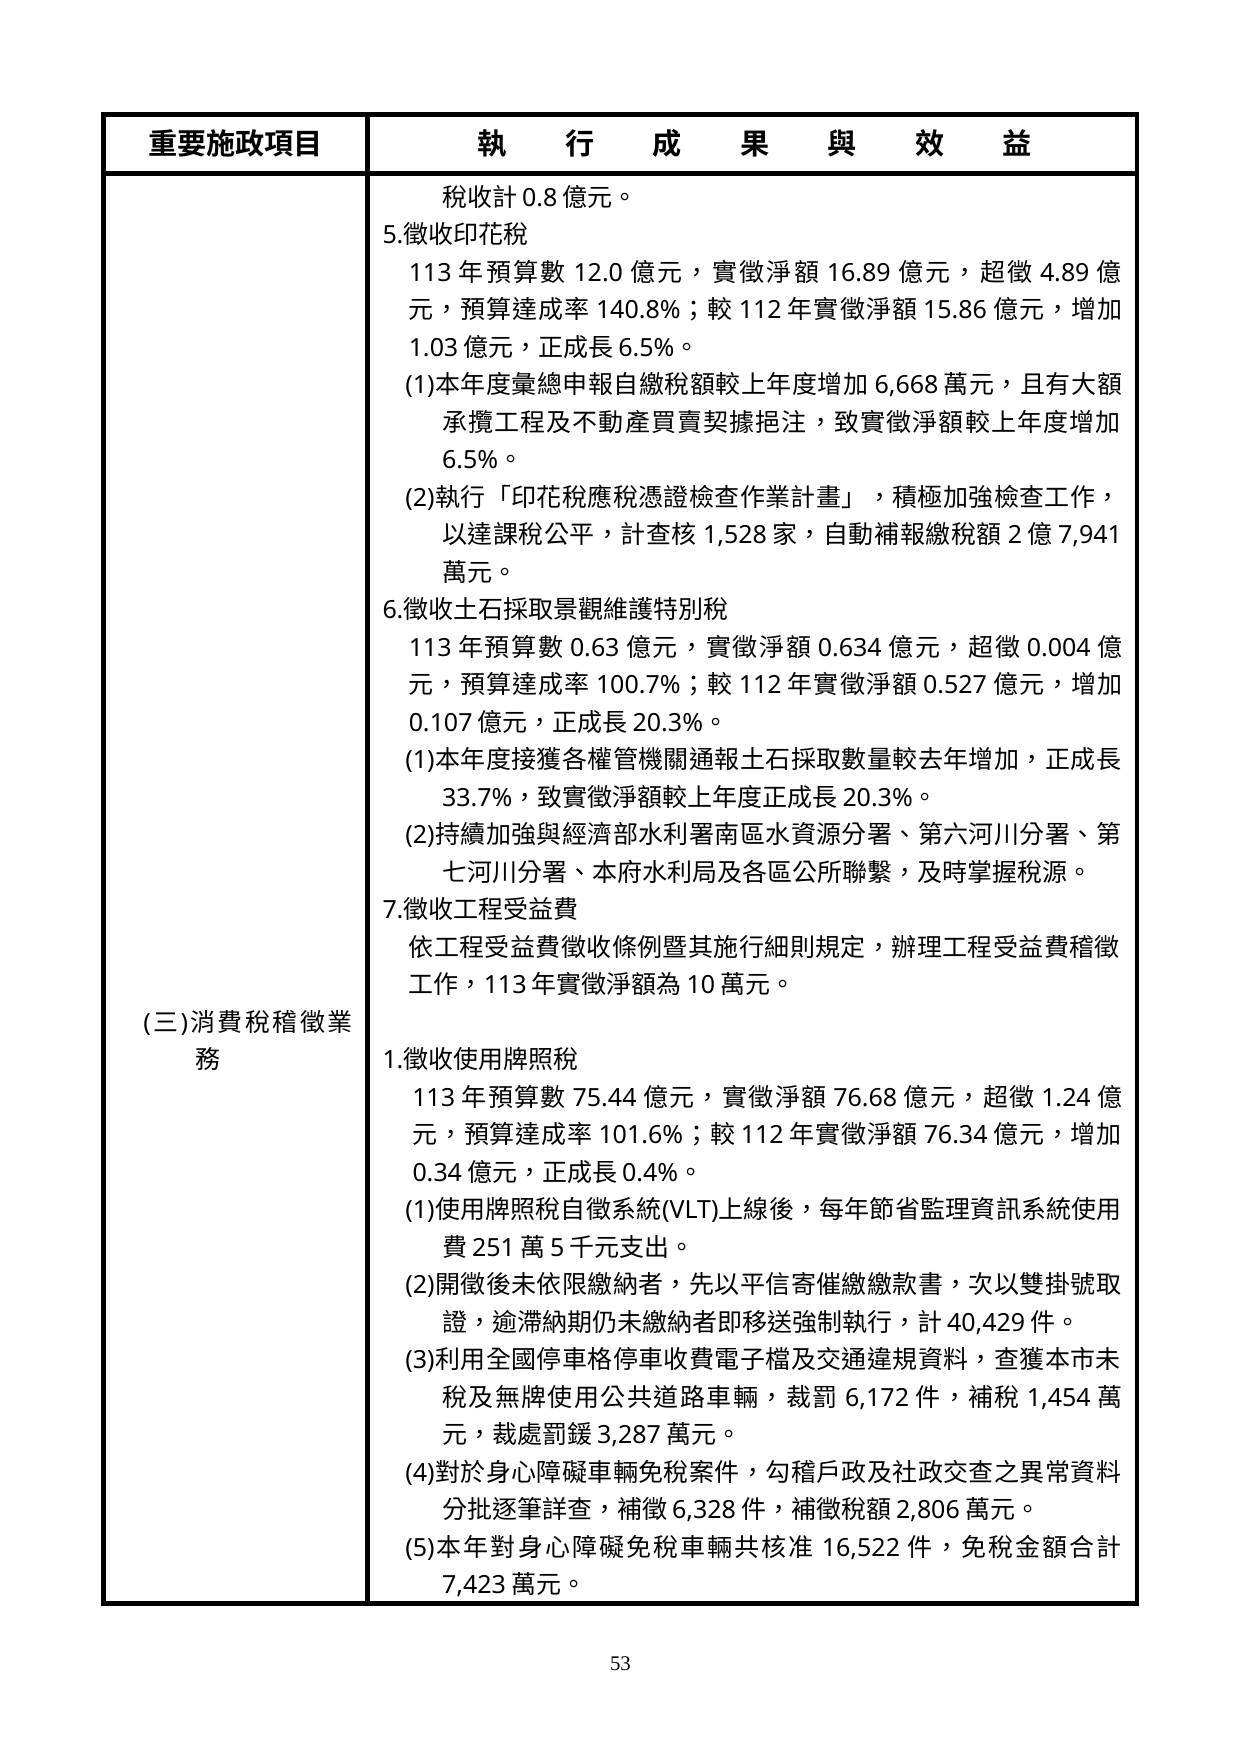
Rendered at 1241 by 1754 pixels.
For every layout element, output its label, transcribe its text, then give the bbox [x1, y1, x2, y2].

table_cell 稅收計0.8億元。 5.徵收印花稅 113年預算數12.0億元，實徵淨額16.89億元，超徵4.89億元，預算達成率140.8%；較112年實徵淨額15.86億元，增加1.03億元，正成長6.5%。 (1)本年度彙總申報自繳稅額較上年度增加6,668萬元，且有大額承攬工程及不動產買賣契據挹注，致實徵淨額較上年度增加6.5%。 (2)執行「印花稅應稅憑證檢查作業計畫」，積極加強檢查工作，以達課稅公平，計查核1,528家，自動補報繳稅額2億7,941萬元。 6.徵收土石採取景觀維護特別稅 113年預算數0.63億元，實徵淨額0.634億元，超徵0.004億元，預算達成率100.7%；較112年實徵淨額0.527億元，增加0.107億元，正成長20.3%。 (1)本年度接獲各權管機關通報土石採取數量較去年增加，正成長33.7%，致實徵淨額較上年度正成長20.3%。 (2)持續加強與經濟部水利署南區水資源分署、第六河川分署、第七河川分署、本府水利局及各區公所聯繫，及時掌握稅源。 7.徵收工程受益費 依工程受益費徵收條例暨其施行細則規定，辦理工程受益費稽徵工作，113年實徵淨額為10萬元。 1.徵收使用牌照稅 113年預算數75.44億元，實徵淨額76.68億元，超徵1.24億元，預算達成率101.6%；較112年實徵淨額76.34億元，增加0.34億元，正成長0.4%。 (1)使用牌照稅自徵系統(VLT)上線後，每年節省監理資訊系統使用費251萬5千元支出。 (2)開徵後未依限繳納者，先以平信寄催繳繳款書，次以雙掛號取證，逾滯納期仍未繳納者即移送強制執行，計40,429件。 (3)利用全國停車格停車收費電子檔及交通違規資料，查獲本市未稅及無牌使用公共道路車輛，裁罰6,172件，補稅1,454萬元，裁處罰鍰3,287萬元。 (4)對於身心障礙車輛免稅案件，勾稽戶政及社政交查之異常資料分批逐筆詳查，補徵6,328件，補徵稅額2,806萬元。 (5)本年對身心障礙免稅車輛共核准16,522件，免稅金額合計7,423萬元。 [370, 176, 1135, 1601]
table_header 重要施政項目 [106, 117, 365, 171]
table_cell (三)消費稅稽徵業務 [106, 176, 365, 1601]
table_header 執 行 成 果 與 效 益 [370, 117, 1135, 171]
